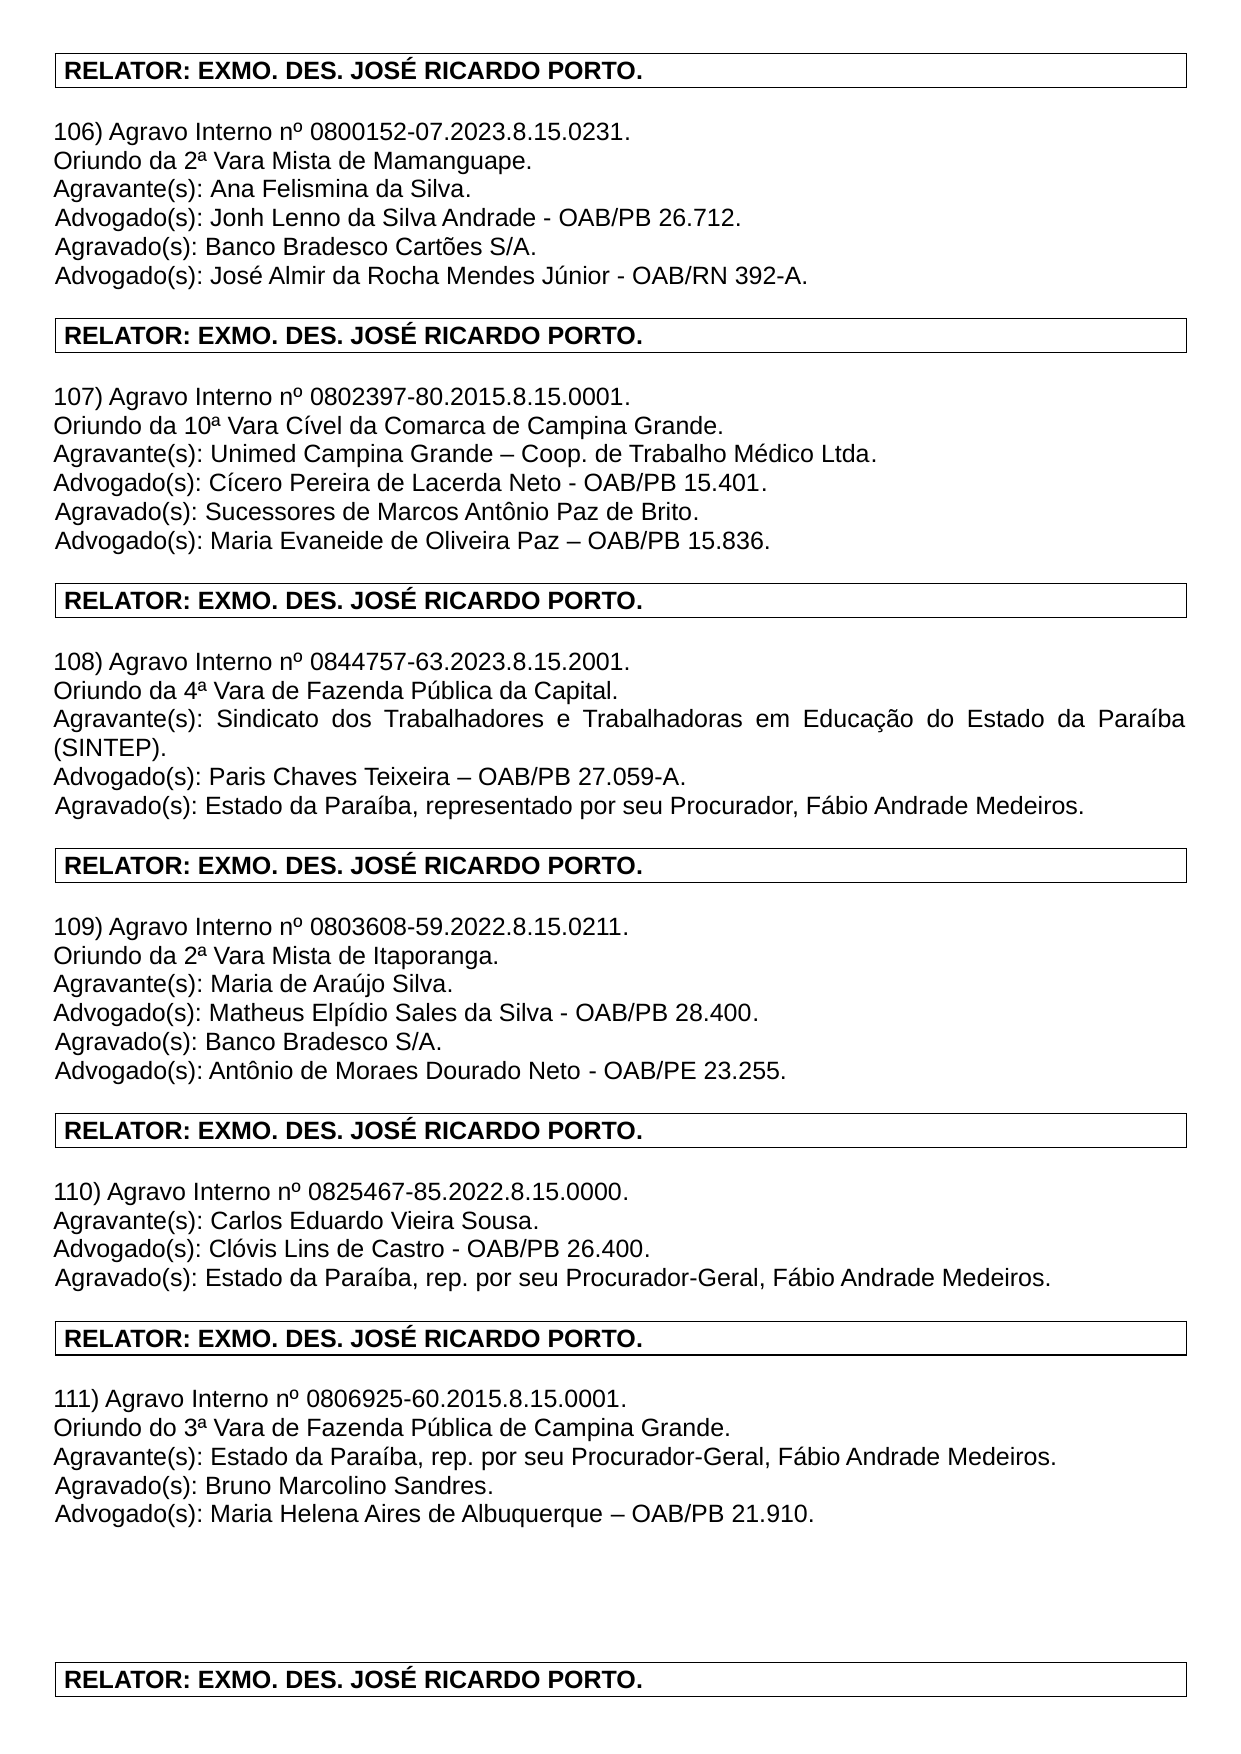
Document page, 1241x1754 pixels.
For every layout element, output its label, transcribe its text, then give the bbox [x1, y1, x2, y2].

text Advogado(s): José Almir da Rocha Mendes Júnior - OAB/RN 392-A. [54, 261, 1187, 289]
text RELATOR: EXMO. DES. JOSÉ RICARDO PORTO. [56, 54, 1186, 87]
text RELATOR: EXMO. DES. JOSÉ RICARDO PORTO. [56, 584, 1186, 617]
text Agravante(s): Sindicato dos Trabalhadores e Trabalhadoras em Educação do Estado da Paraíba (SINTEP). [53, 704, 1187, 762]
text Advogado(s): Matheus Elpídio Sales da Silva - OAB/PB 28.400. [53, 998, 1187, 1027]
text Oriundo da 2ª Vara Mista de Itaporanga. [53, 941, 1187, 969]
text Agravante(s): Estado da Paraíba, rep. por seu Procurador-Geral, Fábio Andrade Medeiros. [53, 1442, 1187, 1471]
text Advogado(s): Clóvis Lins de Castro - OAB/PB 26.400. [53, 1234, 1187, 1263]
text Oriundo da 10ª Vara Cível da Comarca de Campina Grande. [53, 411, 1187, 439]
text 106) Agravo Interno nº 0800152-07.2023.8.15.0231. [53, 117, 1187, 146]
text RELATOR: EXMO. DES. JOSÉ RICARDO PORTO. [56, 1114, 1186, 1147]
text Oriundo do 3ª Vara de Fazenda Pública de Campina Grande. [53, 1413, 1187, 1442]
text Advogado(s): Maria Evaneide de Oliveira Paz – OAB/PB 15.836. [54, 526, 1187, 554]
text 110) Agravo Interno nº 0825467-85.2022.8.15.0000. [53, 1177, 1187, 1206]
text Agravado(s): Bruno Marcolino Sandres. [54, 1471, 1187, 1499]
text 107) Agravo Interno nº 0802397-80.2015.8.15.0001. [53, 382, 1187, 411]
text Agravante(s): Carlos Eduardo Vieira Sousa. [53, 1206, 1187, 1234]
text Agravado(s): Estado da Paraíba, rep. por seu Procurador-Geral, Fábio Andrade Medeiros. [54, 1263, 1187, 1292]
text 111) Agravo Interno nº 0806925-60.2015.8.15.0001. [53, 1384, 1187, 1413]
text Agravado(s): Estado da Paraíba, representado por seu Procurador, Fábio Andrade Medeiros. [54, 791, 1187, 819]
text 108) Agravo Interno nº 0844757-63.2023.8.15.2001. [53, 647, 1187, 676]
text Advogado(s): Antônio de Moraes Dourado Neto - OAB/PE 23.255. [54, 1056, 1187, 1084]
text Agravado(s): Sucessores de Marcos Antônio Paz de Brito. [54, 497, 1187, 526]
text RELATOR: EXMO. DES. JOSÉ RICARDO PORTO. [56, 849, 1186, 882]
text Agravante(s): Maria de Araújo Silva. [53, 969, 1187, 998]
text Oriundo da 2ª Vara Mista de Mamanguape. [53, 146, 1187, 174]
text Advogado(s): Paris Chaves Teixeira – OAB/PB 27.059-A. [53, 762, 1187, 791]
text Advogado(s): Jonh Lenno da Silva Andrade - OAB/PB 26.712. [54, 203, 1187, 232]
text RELATOR: EXMO. DES. JOSÉ RICARDO PORTO. [56, 1322, 1186, 1354]
text Agravado(s): Banco Bradesco S/A. [54, 1027, 1187, 1056]
text Agravante(s): Ana Felismina da Silva. [53, 174, 1187, 203]
text Oriundo da 4ª Vara de Fazenda Pública da Capital. [53, 676, 1187, 704]
text RELATOR: EXMO. DES. JOSÉ RICARDO PORTO. [56, 319, 1186, 352]
text Advogado(s): Cícero Pereira de Lacerda Neto - OAB/PB 15.401. [53, 468, 1187, 497]
text Advogado(s): Maria Helena Aires de Albuquerque – OAB/PB 21.910. [54, 1499, 1187, 1528]
text RELATOR: EXMO. DES. JOSÉ RICARDO PORTO. [56, 1663, 1186, 1696]
text Agravado(s): Banco Bradesco Cartões S/A. [54, 232, 1187, 261]
text Agravante(s): Unimed Campina Grande – Coop. de Trabalho Médico Ltda. [53, 439, 1187, 468]
text 109) Agravo Interno nº 0803608-59.2022.8.15.0211. [53, 912, 1187, 941]
